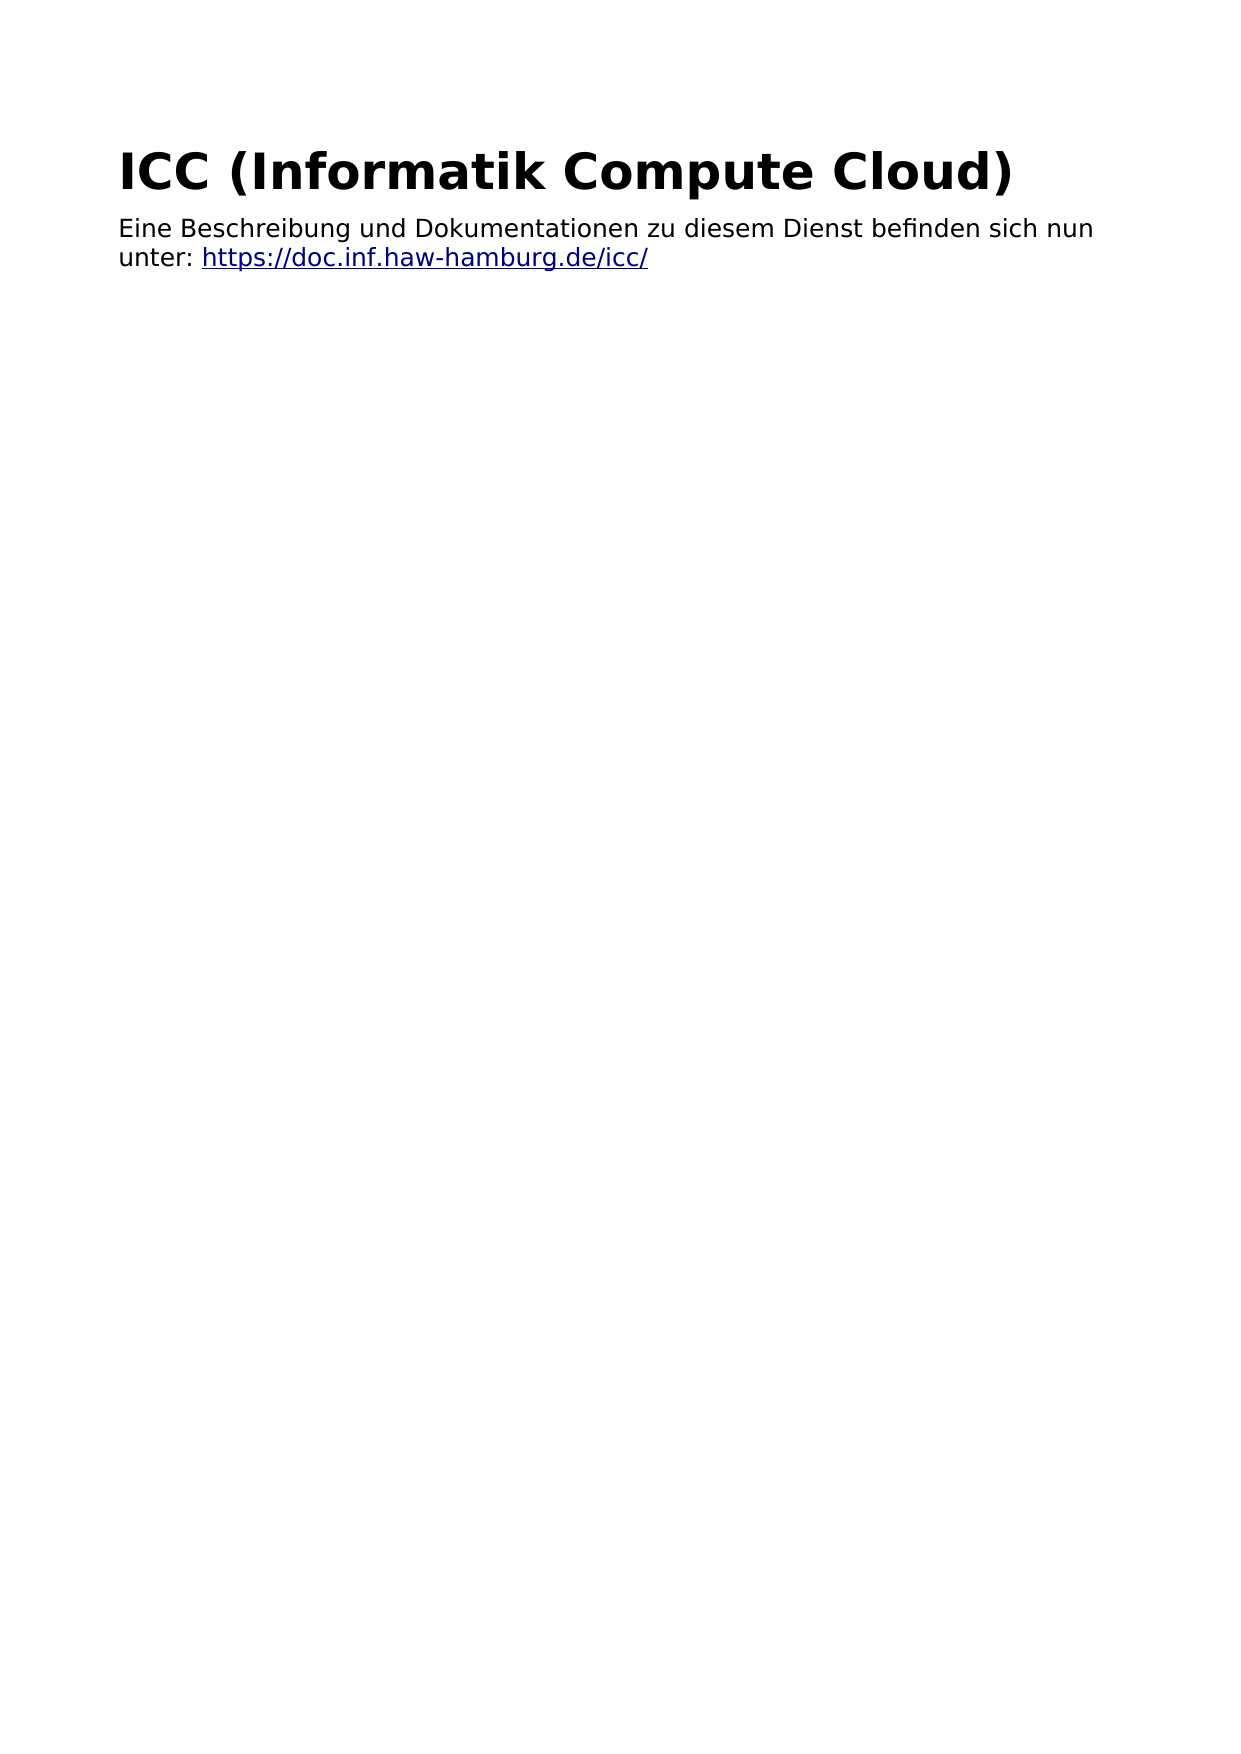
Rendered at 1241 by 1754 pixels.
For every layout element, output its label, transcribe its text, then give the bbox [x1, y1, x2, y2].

text Eine Beschreibung und Dokumentationen zu diesem Dienst befinden sich nun unter: https://doc.inf.haw-hamburg.de/icc/ [118, 214, 1122, 272]
subtitle ICC (Informatik Compute Cloud) [118, 143, 1122, 201]
